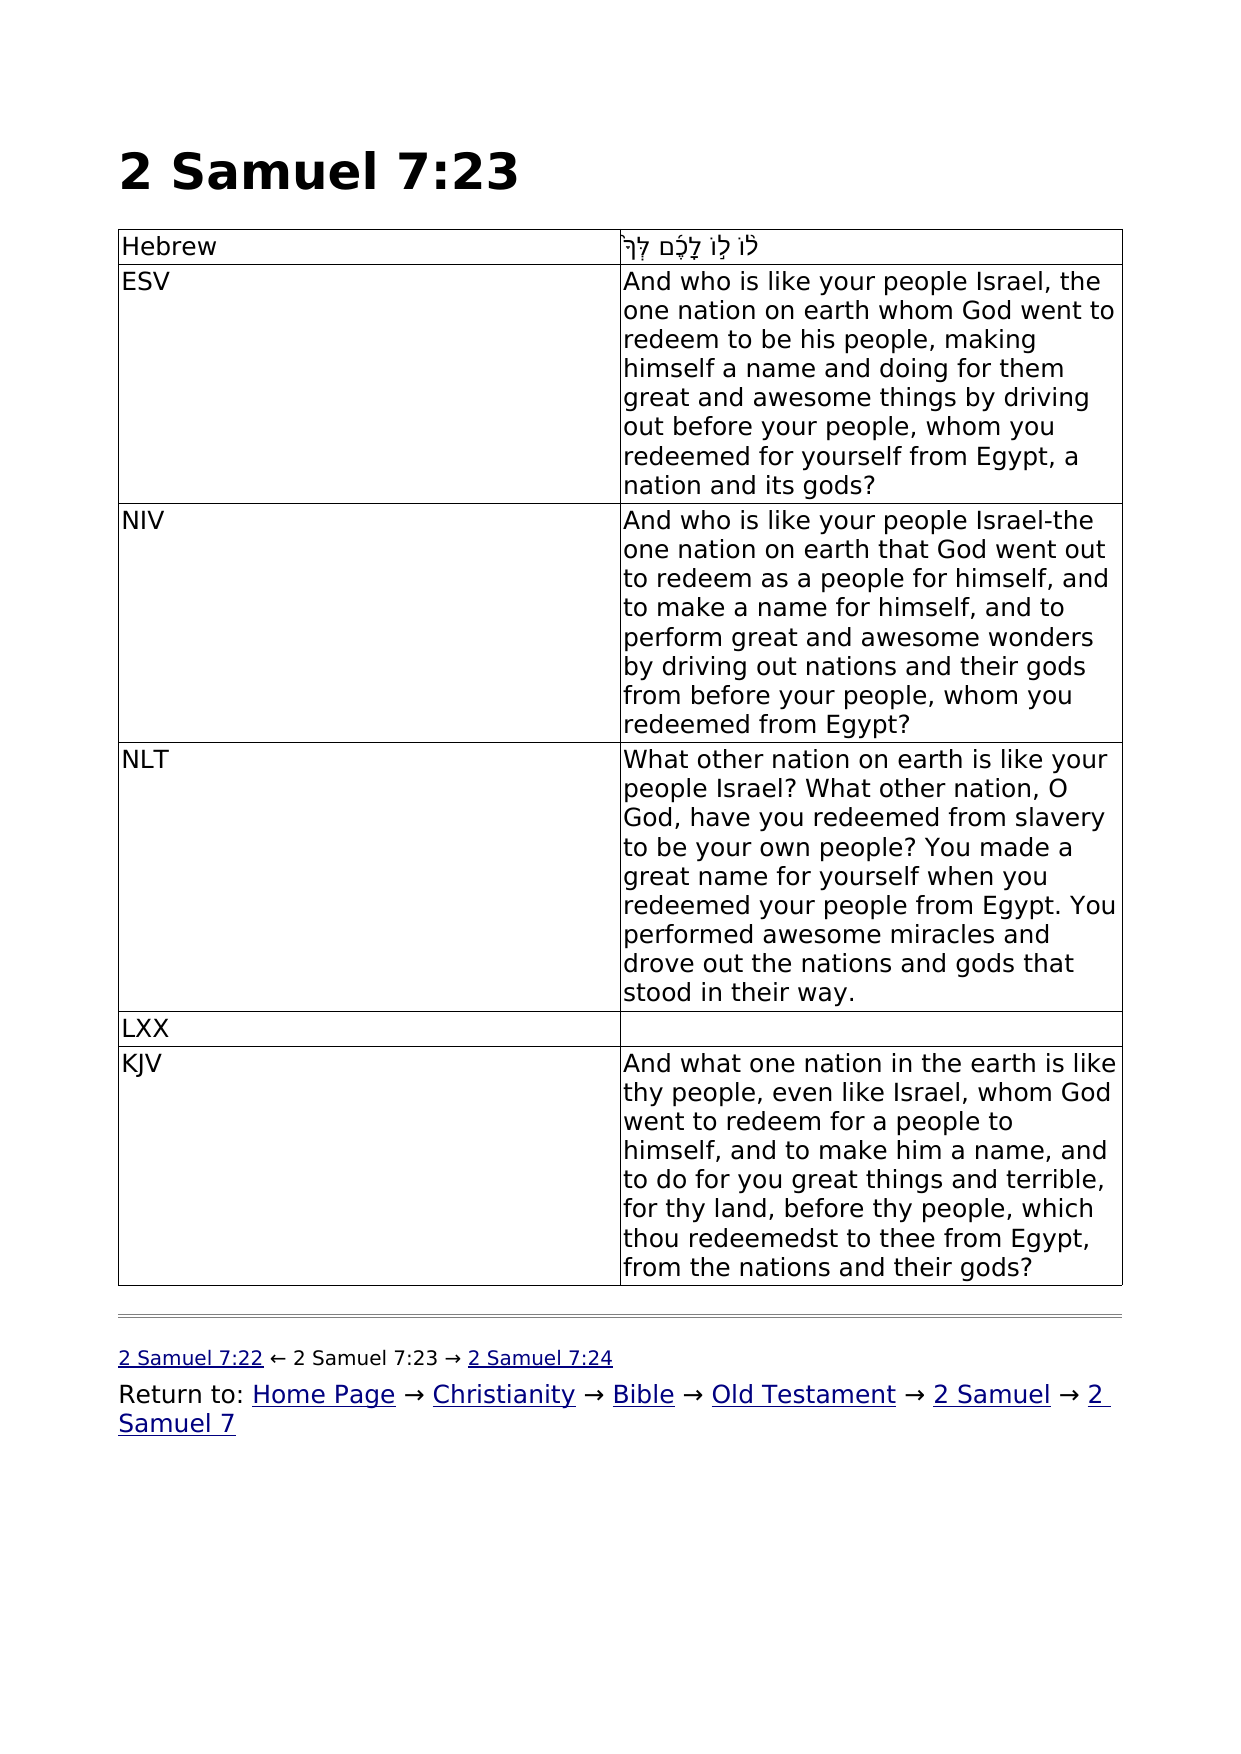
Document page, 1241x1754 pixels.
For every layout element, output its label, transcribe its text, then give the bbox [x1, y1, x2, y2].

table_header ל֨וֹ ל֣וֹ לָכֶ֜ם לְּךָ֙ [621, 230, 1122, 264]
table_cell NIV [119, 504, 620, 742]
table_cell ESV [119, 265, 620, 503]
table_cell What other nation on earth is like your people Israel? What other nation, O God, have you redeemed from slavery to be your own people? You made a great name for yourself when you redeemed your people from Egypt. You performed awesome miracles and drove out the nations and gods that stood in their way. [621, 743, 1122, 1011]
table_cell And who is like your people Israel-the one nation on earth that God went out to redeem as a people for himself, and to make a name for himself, and to perform great and awesome wonders by driving out nations and their gods from before your people, whom you redeemed from Egypt? [621, 504, 1122, 742]
table_header Hebrew [119, 230, 620, 264]
text Return to: Home Page → Christianity → Bible → Old Testament → 2 Samuel → 2 Samuel 7 [118, 1380, 1122, 1439]
table_cell KJV [119, 1047, 620, 1285]
table_cell [621, 1012, 1122, 1046]
text 2 Samuel 7:22 ← 2 Samuel 7:23 → 2 Samuel 7:24 [118, 1346, 1122, 1380]
table_cell And what one nation in the earth is like thy people, even like Israel, whom God went to redeem for a people to himself, and to make him a name, and to do for you great things and terrible, for thy land, before thy people, which thou redeemedst to thee from Egypt, from the nations and their gods? [621, 1047, 1122, 1285]
table_cell NLT [119, 743, 620, 1011]
table_cell LXX [119, 1012, 620, 1046]
table_cell And who is like your people Israel, the one nation on earth whom God went to redeem to be his people, making himself a name and doing for them great and awesome things by driving out before your people, whom you redeemed for yourself from Egypt, a nation and its gods? [621, 265, 1122, 503]
subtitle 2 Samuel 7:23 [118, 143, 1122, 201]
